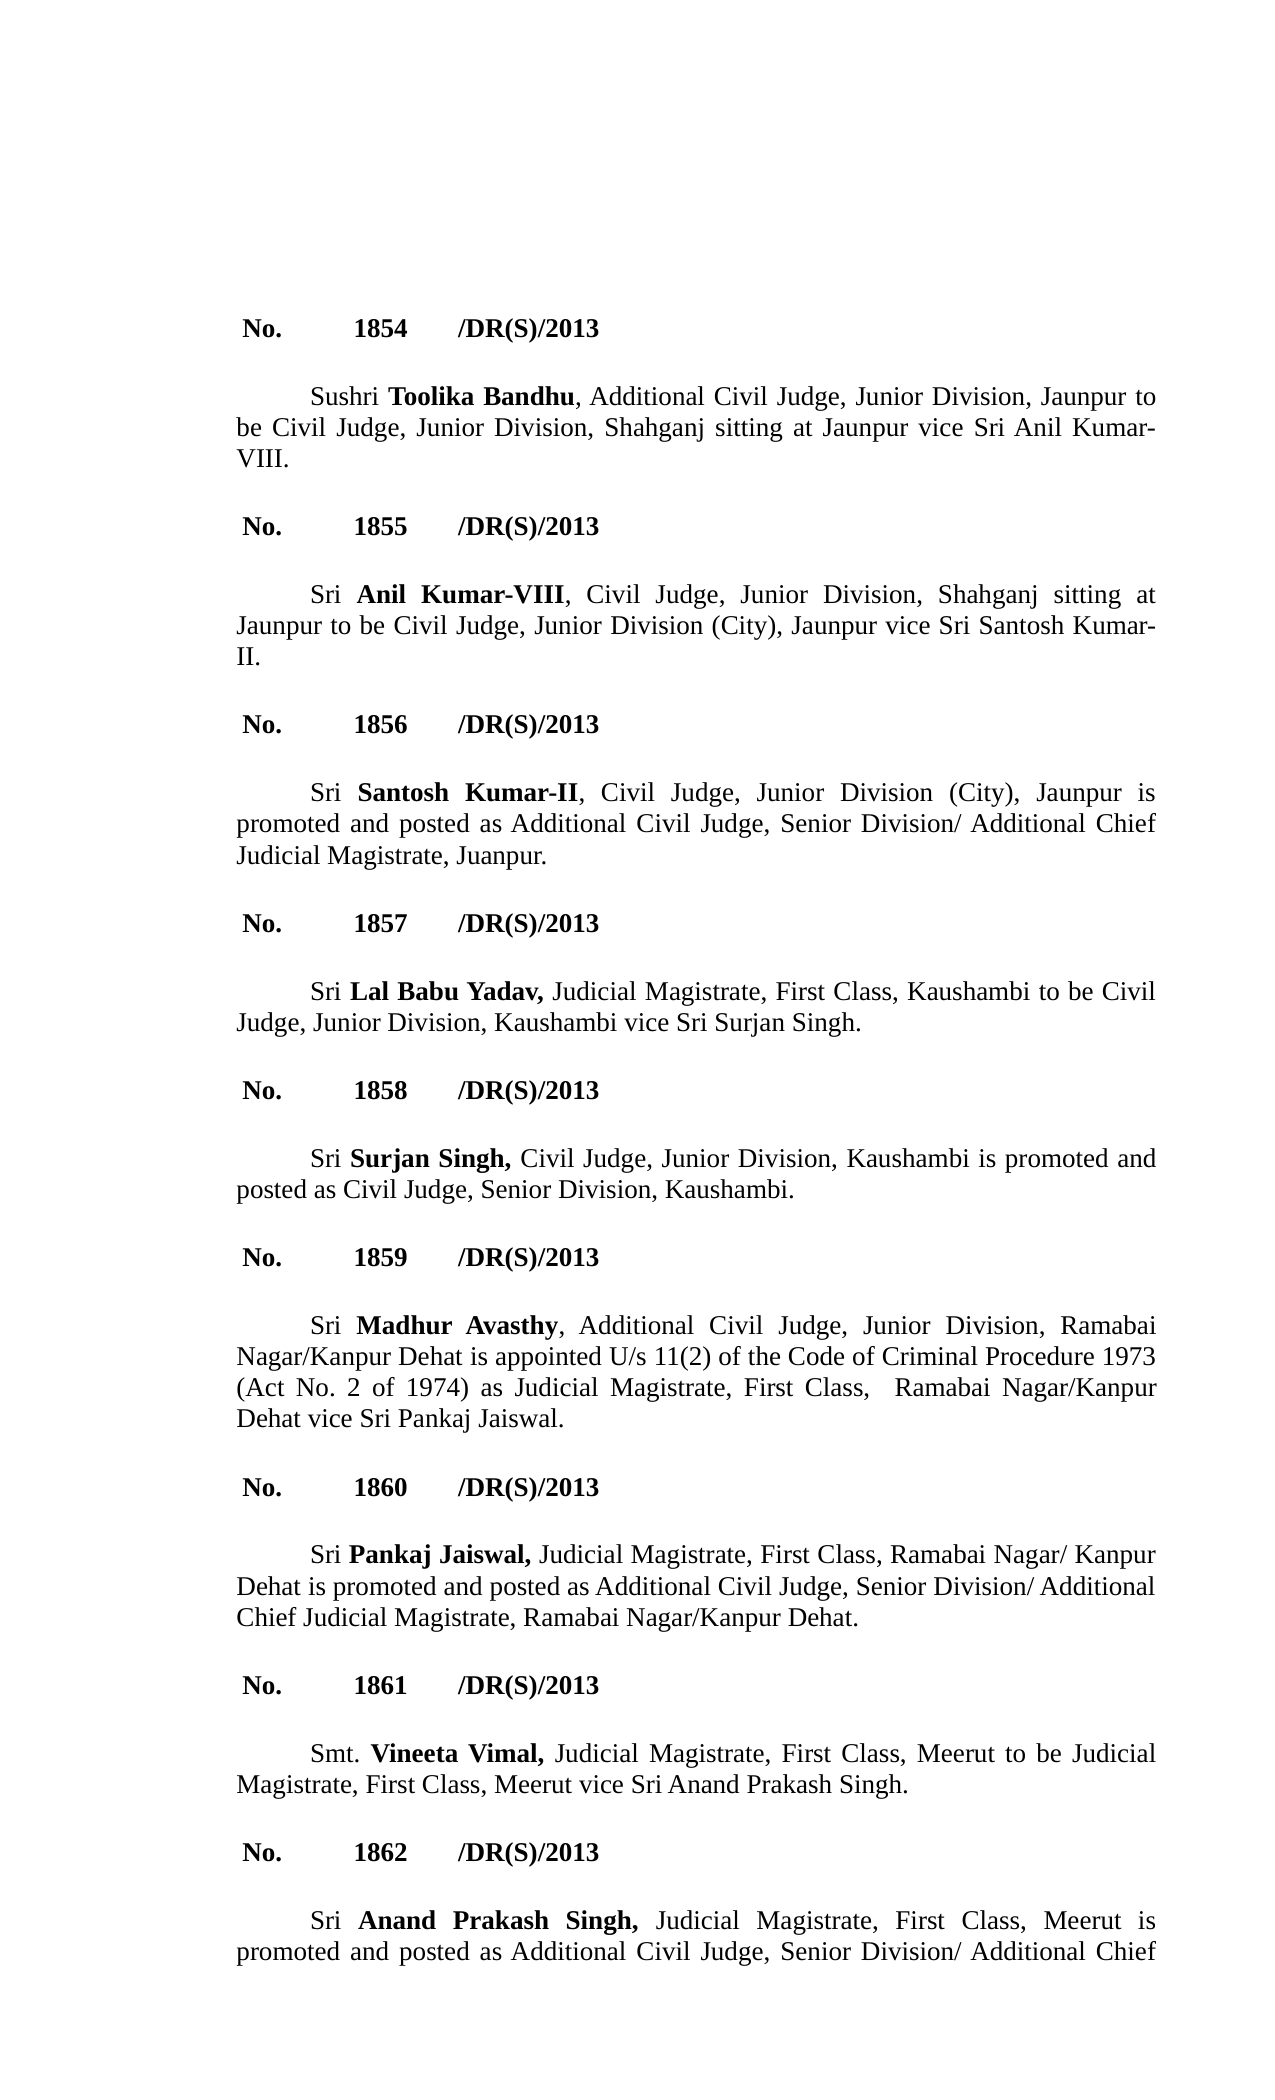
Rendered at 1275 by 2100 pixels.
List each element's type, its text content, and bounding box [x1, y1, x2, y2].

table_header [310, 306, 452, 349]
text Sushri Toolika Bandhu, Additional Civil Judge, Junior Division, Jaunpur to be Civil Judge, Junior Division, Shahganj sitting at Jaunpur vice Sri Anil Kumar-VIII. [236, 380, 1157, 473]
table_header /DR(S)/2013 [452, 306, 640, 349]
table_header /DR(S)/2013 [452, 703, 640, 745]
text Smt. Vineeta Vimal, Judicial Magistrate, First Class, Meerut to be Judicial Magistrate, First Class, Meerut vice Sri Anand Prakash Singh. [236, 1737, 1157, 1799]
table_header No. [236, 1068, 310, 1111]
table_header /DR(S)/2013 [452, 901, 640, 944]
table_header [310, 1663, 452, 1706]
table_header No. [236, 1235, 310, 1278]
table_header /DR(S)/2013 [452, 1663, 640, 1706]
table_header No. [236, 1465, 310, 1507]
table_header No. [236, 901, 310, 944]
table_header /DR(S)/2013 [452, 1068, 640, 1111]
text Sri Madhur Avasthy, Additional Civil Judge, Junior Division, Ramabai Nagar/Kanpur Dehat is appointed U/s 11(2) of the Code of Criminal Procedure 1973 (Act No. 2 of 1974) as Judicial Magistrate, First Class, Ramabai Nagar/Kanpur Dehat vice Sri Pankaj Jaiswal. [236, 1309, 1157, 1434]
table_header /DR(S)/2013 [452, 1830, 640, 1873]
text Sri Lal Babu Yadav, Judicial Magistrate, First Class, Kaushambi to be Civil Judge, Junior Division, Kaushambi vice Sri Surjan Singh. [236, 975, 1157, 1037]
table_header /DR(S)/2013 [452, 1465, 640, 1507]
table_header No. [236, 1663, 310, 1706]
text Sri Anand Prakash Singh, Judicial Magistrate, First Class, Meerut is promoted and posted as Additional Civil Judge, Senior Division/ Additional Chief [236, 1904, 1157, 1966]
table_header [310, 901, 452, 944]
table_header [310, 703, 452, 745]
text Sri Pankaj Jaiswal, Judicial Magistrate, First Class, Ramabai Nagar/ Kanpur Dehat is promoted and posted as Additional Civil Judge, Senior Division/ Additional Chief Judicial Magistrate, Ramabai Nagar/Kanpur Dehat. [236, 1539, 1157, 1632]
table_header [310, 1068, 452, 1111]
table_header No. [236, 306, 310, 349]
table_header No. [236, 504, 310, 547]
table_header /DR(S)/2013 [452, 504, 640, 547]
text Sri Surjan Singh, Civil Judge, Junior Division, Kaushambi is promoted and posted as Civil Judge, Senior Division, Kaushambi. [236, 1142, 1157, 1204]
text Sri Santosh Kumar-II, Civil Judge, Junior Division (City), Jaunpur is promoted and posted as Additional Civil Judge, Senior Division/ Additional Chief Judicial Magistrate, Juanpur. [236, 776, 1157, 870]
table_header [310, 1830, 452, 1873]
table_header No. [236, 703, 310, 745]
text Sri Anil Kumar-VIII, Civil Judge, Junior Division, Shahganj sitting at Jaunpur to be Civil Judge, Junior Division (City), Jaunpur vice Sri Santosh Kumar-II. [236, 578, 1157, 672]
table_header /DR(S)/2013 [452, 1235, 640, 1278]
table_header [310, 1465, 452, 1507]
table_header No. [236, 1830, 310, 1873]
table_header [310, 1235, 452, 1278]
table_header [310, 504, 452, 547]
